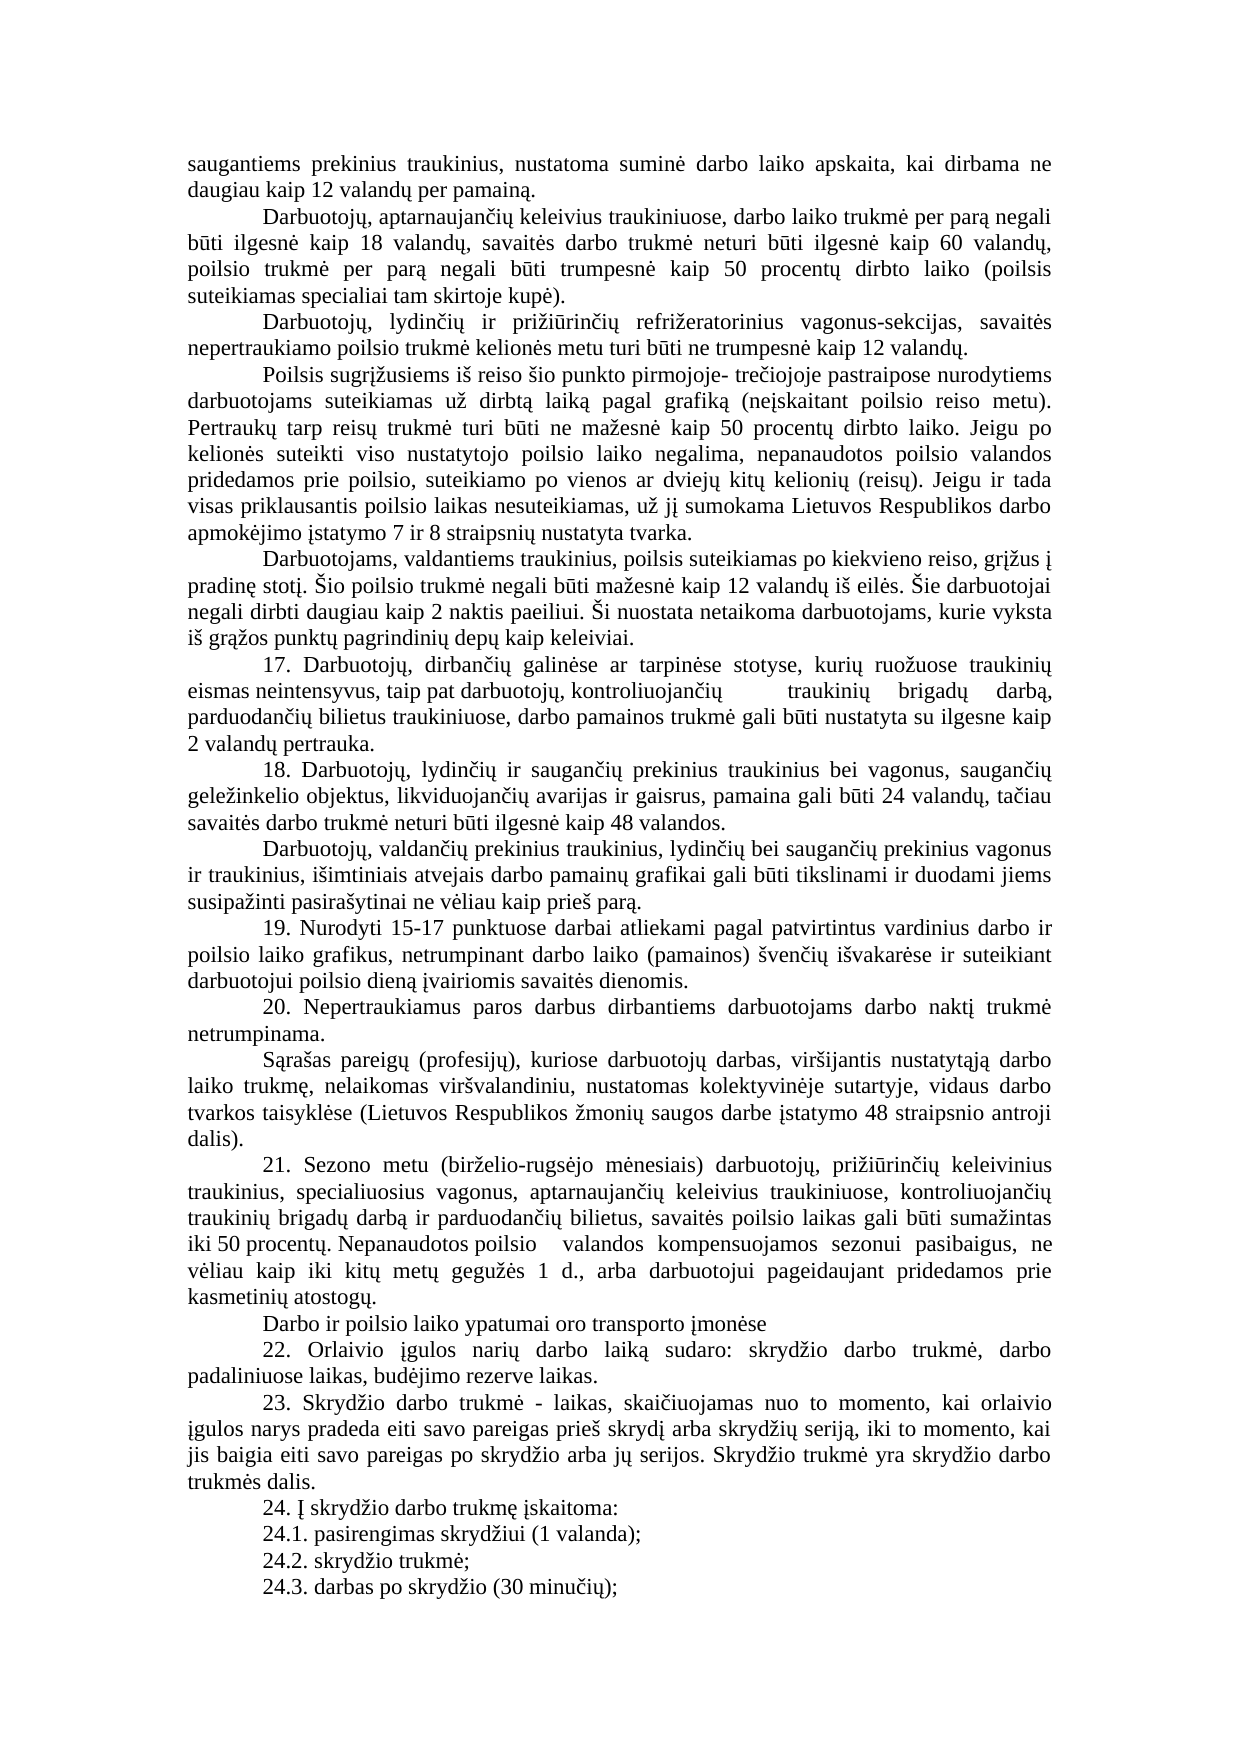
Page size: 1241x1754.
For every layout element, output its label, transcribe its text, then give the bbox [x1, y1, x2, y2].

text 18. Darbuotojų, lydinčių ir saugančių prekinius traukinius bei vagonus, saugančių geležinkelio objektus, likviduojančių avarijas ir gaisrus, pamaina gali būti 24 valandų, tačiau savaitės darbo trukmė neturi būti ilgesnė kaip 48 valandos. [187, 756, 1053, 835]
text Darbuotojams, valdantiems traukinius, poilsis suteikiamas po kiekvieno reiso, grįžus į pradinę stotį. Šio poilsio trukmė negali būti mažesnė kaip 12 valandų iš eilės. Šie darbuotojai negali dirbti daugiau kaip 2 naktis paeiliui. Ši nuostata netaikoma darbuotojams, kurie vyksta iš grąžos punktų pagrindinių depų kaip keleiviai. [187, 545, 1053, 651]
text 24.2. skrydžio trukmė; [187, 1547, 1053, 1573]
text 21. Sezono metu (birželio-rugsėjo mėnesiais) darbuotojų, prižiūrinčių keleivinius traukinius, specialiuosius vagonus, aptarnaujančių keleivius traukiniuose, kontroliuojančių traukinių brigadų darbą ir parduodančių bilietus, savaitės poilsio laikas gali būti sumažintas iki 50 procentų. Nepanaudotos poilsio valandos kompensuojamos sezonui pasibaigus, ne vėliau kaip iki kitų metų gegužės 1 d., arba darbuotojui pageidaujant pridedamos prie kasmetinių atostogų. [187, 1151, 1053, 1309]
text Sąrašas pareigų (profesijų), kuriose darbuotojų darbas, viršijantis nustatytąją darbo laiko trukmę, nelaikomas viršvalandiniu, nustatomas kolektyvinėje sutartyje, vidaus darbo tvarkos taisyklėse (Lietuvos Respublikos žmonių saugos darbe įstatymo 48 straipsnio antroji dalis). [187, 1046, 1053, 1151]
text Poilsis sugrįžusiems iš reiso šio punkto pirmojoje- trečiojoje pastraipose nurodytiems darbuotojams suteikiamas už dirbtą laiką pagal grafiką (neįskaitant poilsio reiso metu). Pertraukų tarp reisų trukmė turi būti ne mažesnė kaip 50 procentų dirbto laiko. Jeigu po kelionės suteikti viso nustatytojo poilsio laiko negalima, nepanaudotos poilsio valandos pridedamos prie poilsio, suteikiamo po vienos ar dviejų kitų kelionių (reisų). Jeigu ir tada visas priklausantis poilsio laikas nesuteikiamas, už jį sumokama Lietuvos Respublikos darbo apmokėjimo įstatymo 7 ir 8 straipsnių nustatyta tvarka. [187, 361, 1053, 545]
text Darbuotojų, valdančių prekinius traukinius, lydinčių bei saugančių prekinius vagonus ir traukinius, išimtiniais atvejais darbo pamainų grafikai gali būti tikslinami ir duodami jiems susipažinti pasirašytinai ne vėliau kaip prieš parą. [187, 835, 1053, 914]
text 23. Skrydžio darbo trukmė - laikas, skaičiuojamas nuo to momento, kai orlaivio įgulos narys pradeda eiti savo pareigas prieš skrydį arba skrydžių seriją, iki to momento, kai jis baigia eiti savo pareigas po skrydžio arba jų serijos. Skrydžio trukmė yra skrydžio darbo trukmės dalis. [187, 1389, 1053, 1494]
text 17. Darbuotojų, dirbančių galinėse ar tarpinėse stotyse, kurių ruožuose traukinių eismas neintensyvus, taip pat darbuotojų, kontroliuojančių traukinių brigadų darbą, parduodančių bilietus traukiniuose, darbo pamainos trukmė gali būti nustatyta su ilgesne kaip 2 valandų pertrauka. [187, 651, 1053, 756]
text 22. Orlaivio įgulos narių darbo laiką sudaro: skrydžio darbo trukmė, darbo padaliniuose laikas, budėjimo rezerve laikas. [187, 1336, 1053, 1389]
text 24.3. darbas po skrydžio (30 minučių); [187, 1573, 1053, 1599]
text Darbuotojų, lydinčių ir prižiūrinčių refrižeratorinius vagonus-sekcijas, savaitės nepertraukiamo poilsio trukmė kelionės metu turi būti ne trumpesnė kaip 12 valandų. [187, 308, 1053, 361]
text Darbuotojų, aptarnaujančių keleivius traukiniuose, darbo laiko trukmė per parą negali būti ilgesnė kaip 18 valandų, savaitės darbo trukmė neturi būti ilgesnė kaip 60 valandų, poilsio trukmė per parą negali būti trumpesnė kaip 50 procentų dirbto laiko (poilsis suteikiamas specialiai tam skirtoje kupė). [187, 203, 1053, 308]
text 24.1. pasirengimas skrydžiui (1 valanda); [187, 1520, 1053, 1547]
text 19. Nurodyti 15-17 punktuose darbai atliekami pagal patvirtintus vardinius darbo ir poilsio laiko grafikus, netrumpinant darbo laiko (pamainos) švenčių išvakarėse ir suteikiant darbuotojui poilsio dieną įvairiomis savaitės dienomis. [187, 914, 1053, 993]
text 20. Nepertraukiamus paros darbus dirbantiems darbuotojams darbo naktį trukmė netrumpinama. [187, 993, 1053, 1046]
text saugantiems prekinius traukinius, nustatoma suminė darbo laiko apskaita, kai dirbama ne daugiau kaip 12 valandų per pamainą. [187, 150, 1053, 203]
text Darbo ir poilsio laiko ypatumai oro transporto įmonėse [187, 1309, 1053, 1336]
text 24. Į skrydžio darbo trukmę įskaitoma: [187, 1494, 1053, 1520]
